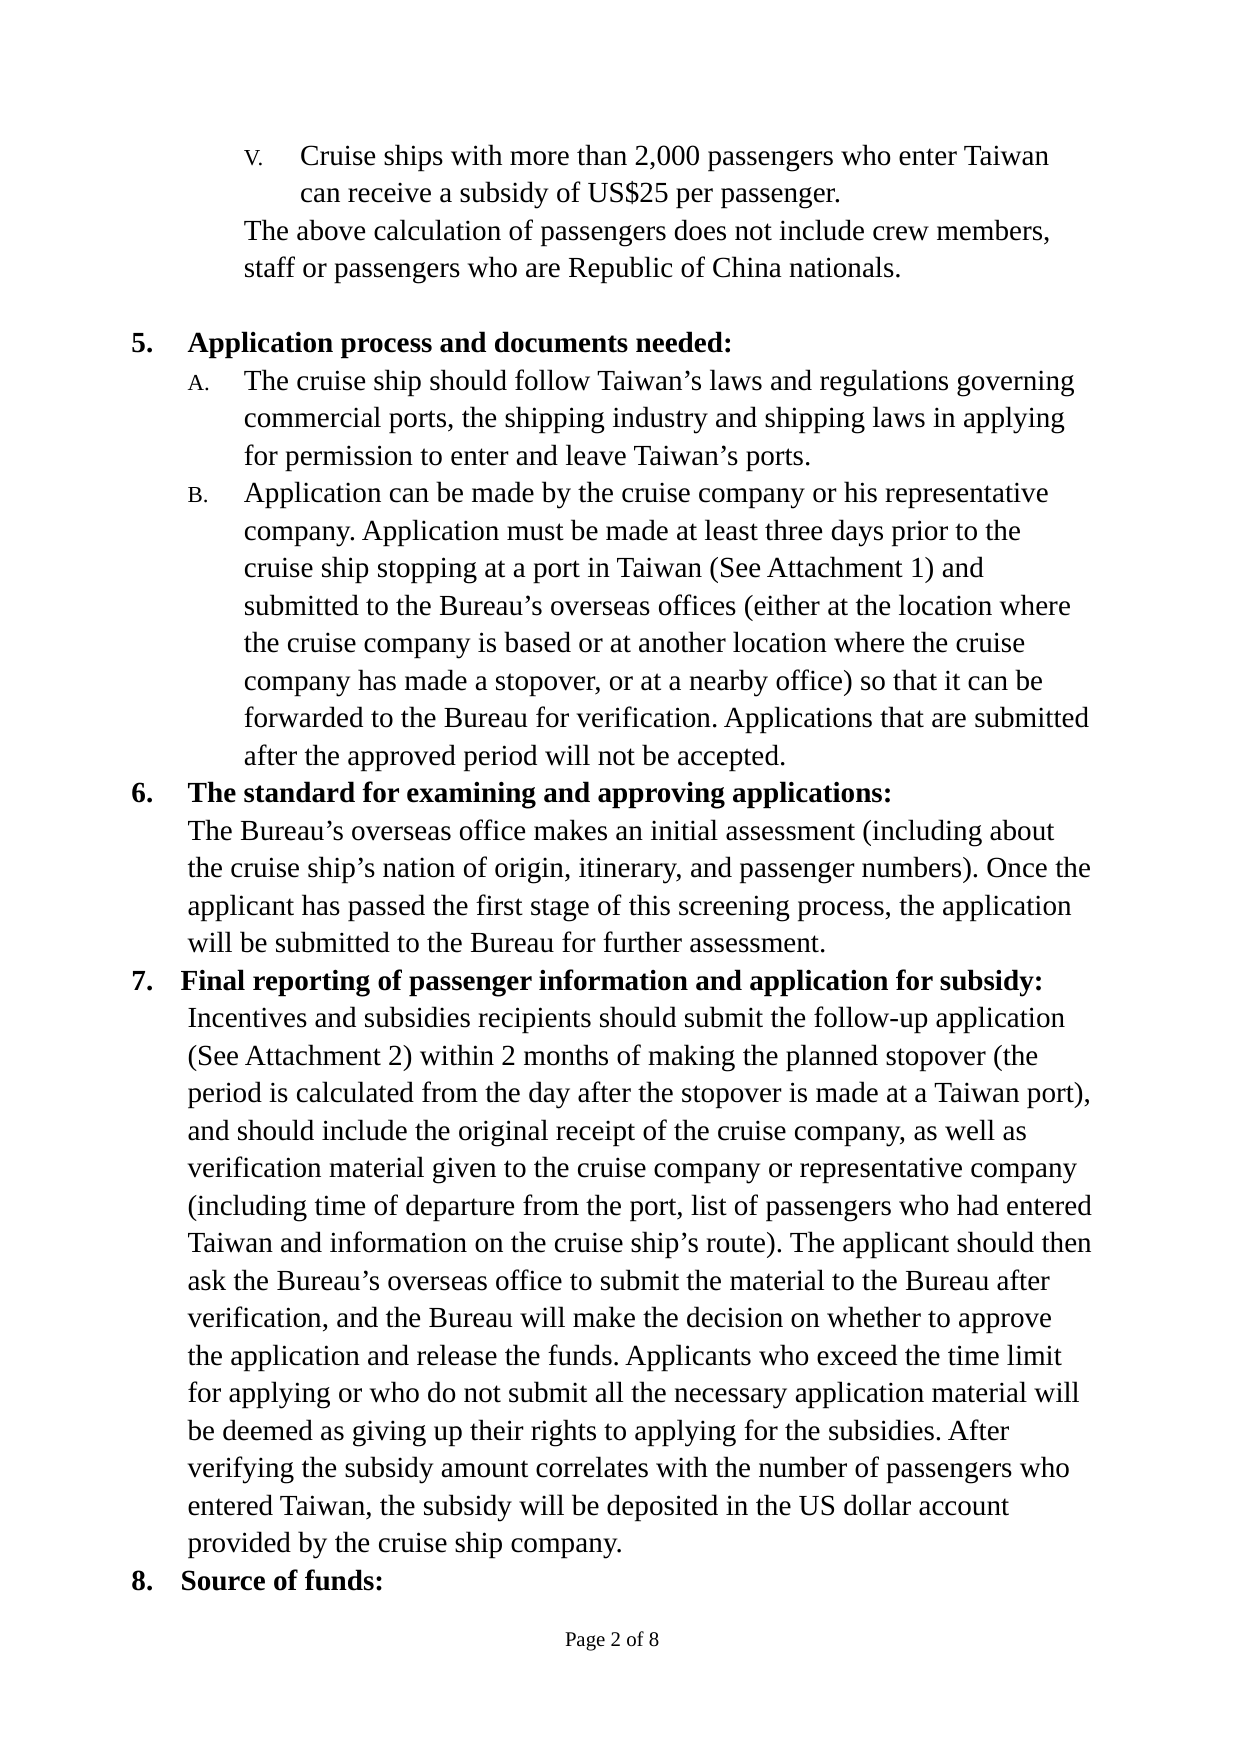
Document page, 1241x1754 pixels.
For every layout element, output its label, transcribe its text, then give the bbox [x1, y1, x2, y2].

list The cruise ship should follow Taiwan’s laws and regulations governing commercial ports, the shipping industry and shipping laws in applying for permission to enter and leave Taiwan’s ports. [187, 361, 1092, 474]
list Application can be made by the cruise company or his representative company. Application must be made at least three days prior to the cruise ship stopping at a port in Taiwan (See Attachment 1) and submitted to the Bureau’s overseas offices (either at the location where the cruise company is based or at another location where the cruise company has made a stopover, or at a nearby office) so that it can be forwarded to the Bureau for verification. Applications that are submitted after the approved period will not be accepted. [187, 474, 1092, 774]
list The standard for examining and approving applications: [131, 774, 1092, 811]
list Application process and documents needed: [131, 324, 1092, 361]
list Final reporting of passenger information and application for subsidy: [131, 961, 1092, 999]
list Cruise ships with more than 2,000 passengers who enter Taiwan can receive a subsidy of US$25 per passenger. [244, 136, 1092, 211]
text The above calculation of passengers does not include crew members, staff or passengers who are Republic of China nationals. [244, 211, 1092, 286]
text The Bureau’s overseas office makes an initial assessment (including about the cruise ship’s nation of origin, itinerary, and passenger numbers). Once the applicant has passed the first stage of this screening process, the application will be submitted to the Bureau for further assessment. [187, 811, 1092, 961]
list Source of funds: [131, 1561, 1092, 1599]
text Incentives and subsidies recipients should submit the follow-up application (See Attachment 2) within 2 months of making the planned stopover (the period is calculated from the day after the stopover is made at a Taiwan port), and should include the original receipt of the cruise company, as well as verification material given to the cruise company or representative company (including time of departure from the port, list of passengers who had entered Taiwan and information on the cruise ship’s route). The applicant should then ask the Bureau’s overseas office to submit the material to the Bureau after verification, and the Bureau will make the decision on whether to approve the application and release the funds. Applicants who exceed the time limit for applying or who do not submit all the necessary application material will be deemed as giving up their rights to applying for the subsidies. After verifying the subsidy amount correlates with the number of passengers who entered Taiwan, the subsidy will be deposited in the US dollar account provided by the cruise ship company. [187, 999, 1092, 1561]
